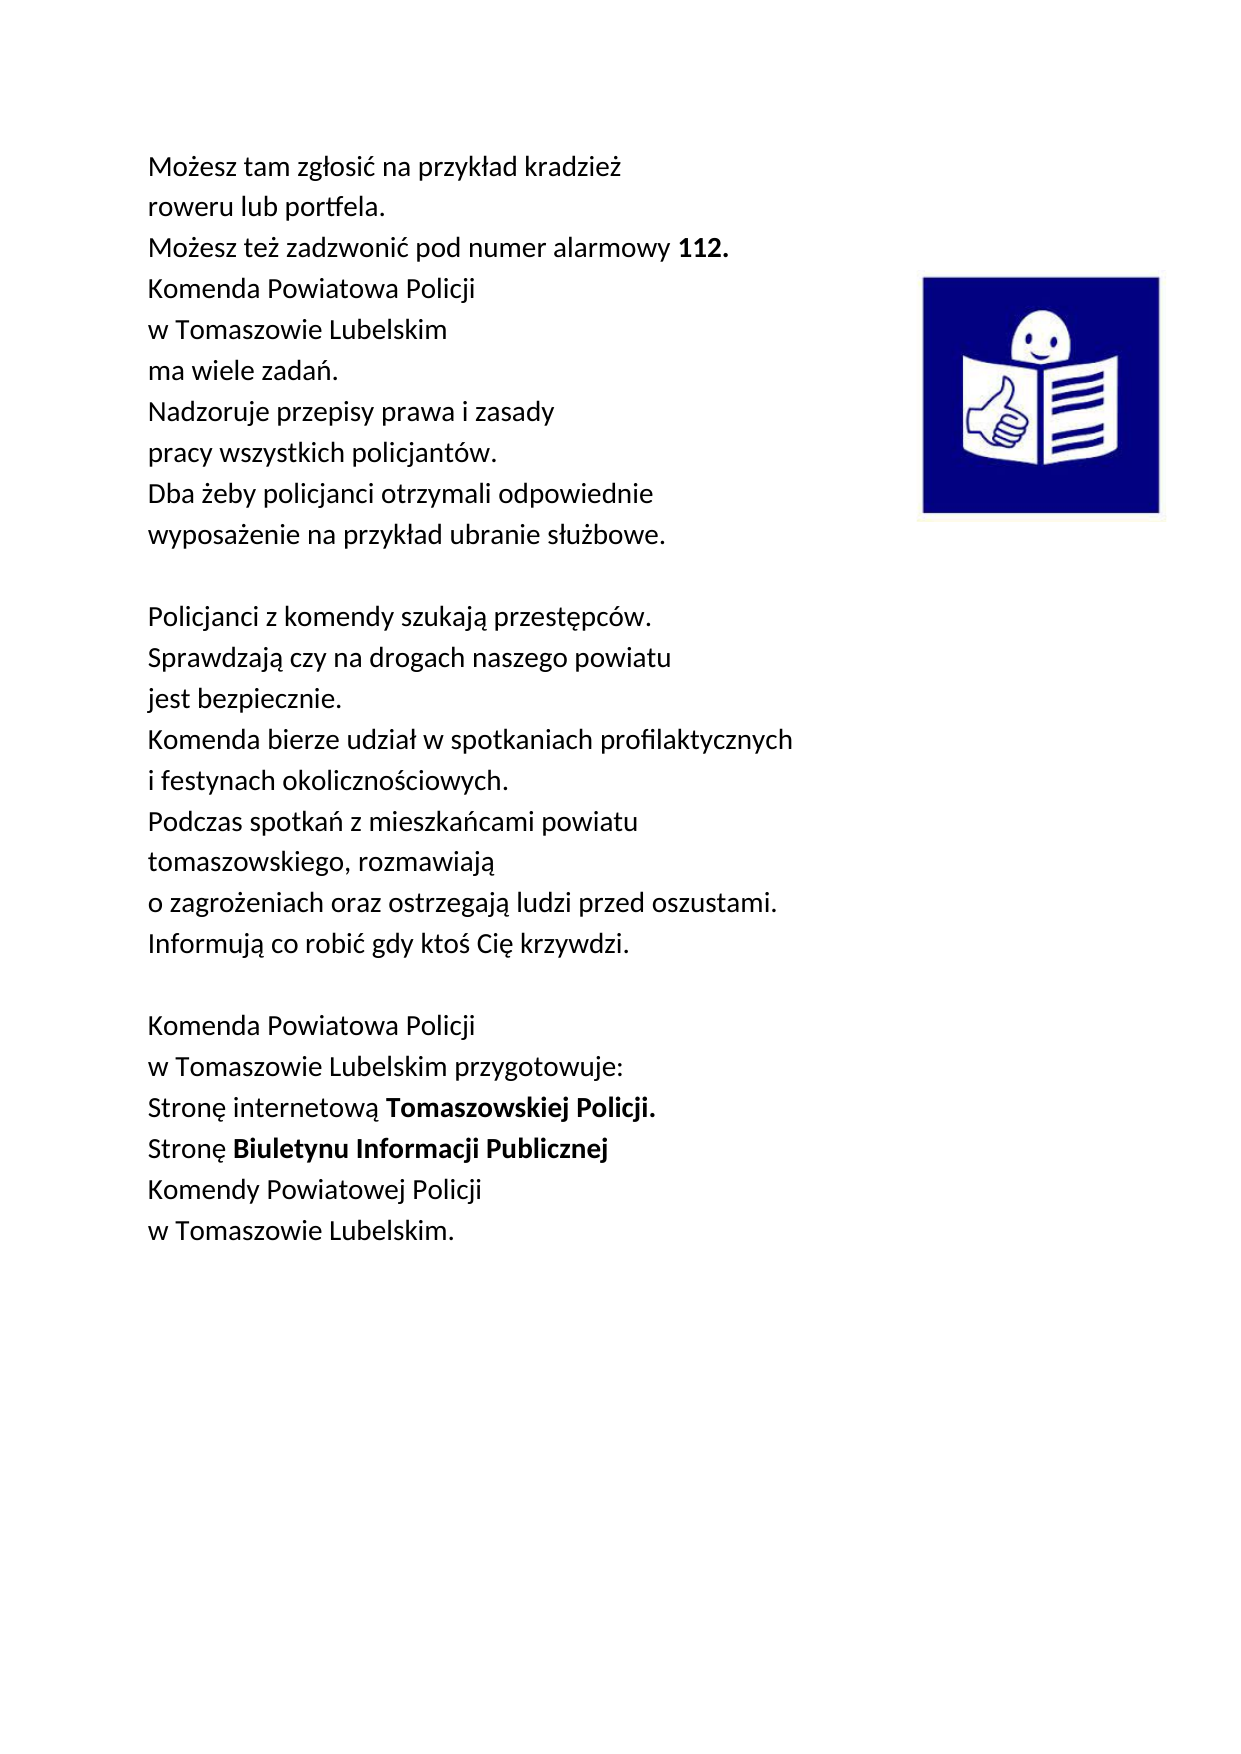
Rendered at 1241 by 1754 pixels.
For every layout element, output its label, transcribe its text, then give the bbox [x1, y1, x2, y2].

text Podczas spotkań z mieszkańcami powiatu [148, 803, 1167, 838]
text Stronę Biuletynu Informacji Publicznej [148, 1130, 1167, 1166]
text Komenda Powiatowa Policji [148, 270, 916, 306]
text jest bezpiecznie. [148, 680, 1167, 715]
text Możesz też zadzwonić pod numer alarmowy 112. [148, 229, 1167, 265]
text w Tomaszowie Lubelskim [148, 311, 916, 347]
text Komenda Powiatowa Policji [148, 1007, 1167, 1043]
text ma wiele zadań. [148, 352, 916, 388]
text wyposażenie na przykład ubranie służbowe. [148, 516, 1167, 552]
text w Tomaszowie Lubelskim przygotowuje: [148, 1048, 1167, 1084]
text Dba żeby policjanci otrzymali odpowiednie [148, 475, 916, 511]
text Nadzoruje przepisy prawa i zasady [148, 393, 916, 429]
text Informują co robić gdy ktoś Cię krzywdzi. [148, 925, 1167, 961]
text Sprawdzają czy na drogach naszego powiatu [148, 639, 1167, 674]
text o zagrożeniach oraz ostrzegają ludzi przed oszustami. [148, 884, 1167, 920]
text tomaszowskiego, rozmawiają [148, 843, 1167, 879]
text Komendy Powiatowej Policji [148, 1171, 1167, 1207]
text Możesz tam zgłosić na przykład kradzież [148, 148, 1167, 183]
text Stronę internetową Tomaszowskiej Policji. [148, 1089, 1167, 1125]
text roweru lub portfela. [148, 188, 1167, 224]
text Komenda bierze udział w spotkaniach profilaktycznych [148, 721, 1167, 756]
text i festynach okolicznościowych. [148, 762, 1167, 797]
text Policjanci z komendy szukają przestępców. [148, 598, 1167, 633]
text w Tomaszowie Lubelskim. [148, 1212, 1167, 1248]
text pracy wszystkich policjantów. [148, 434, 916, 470]
